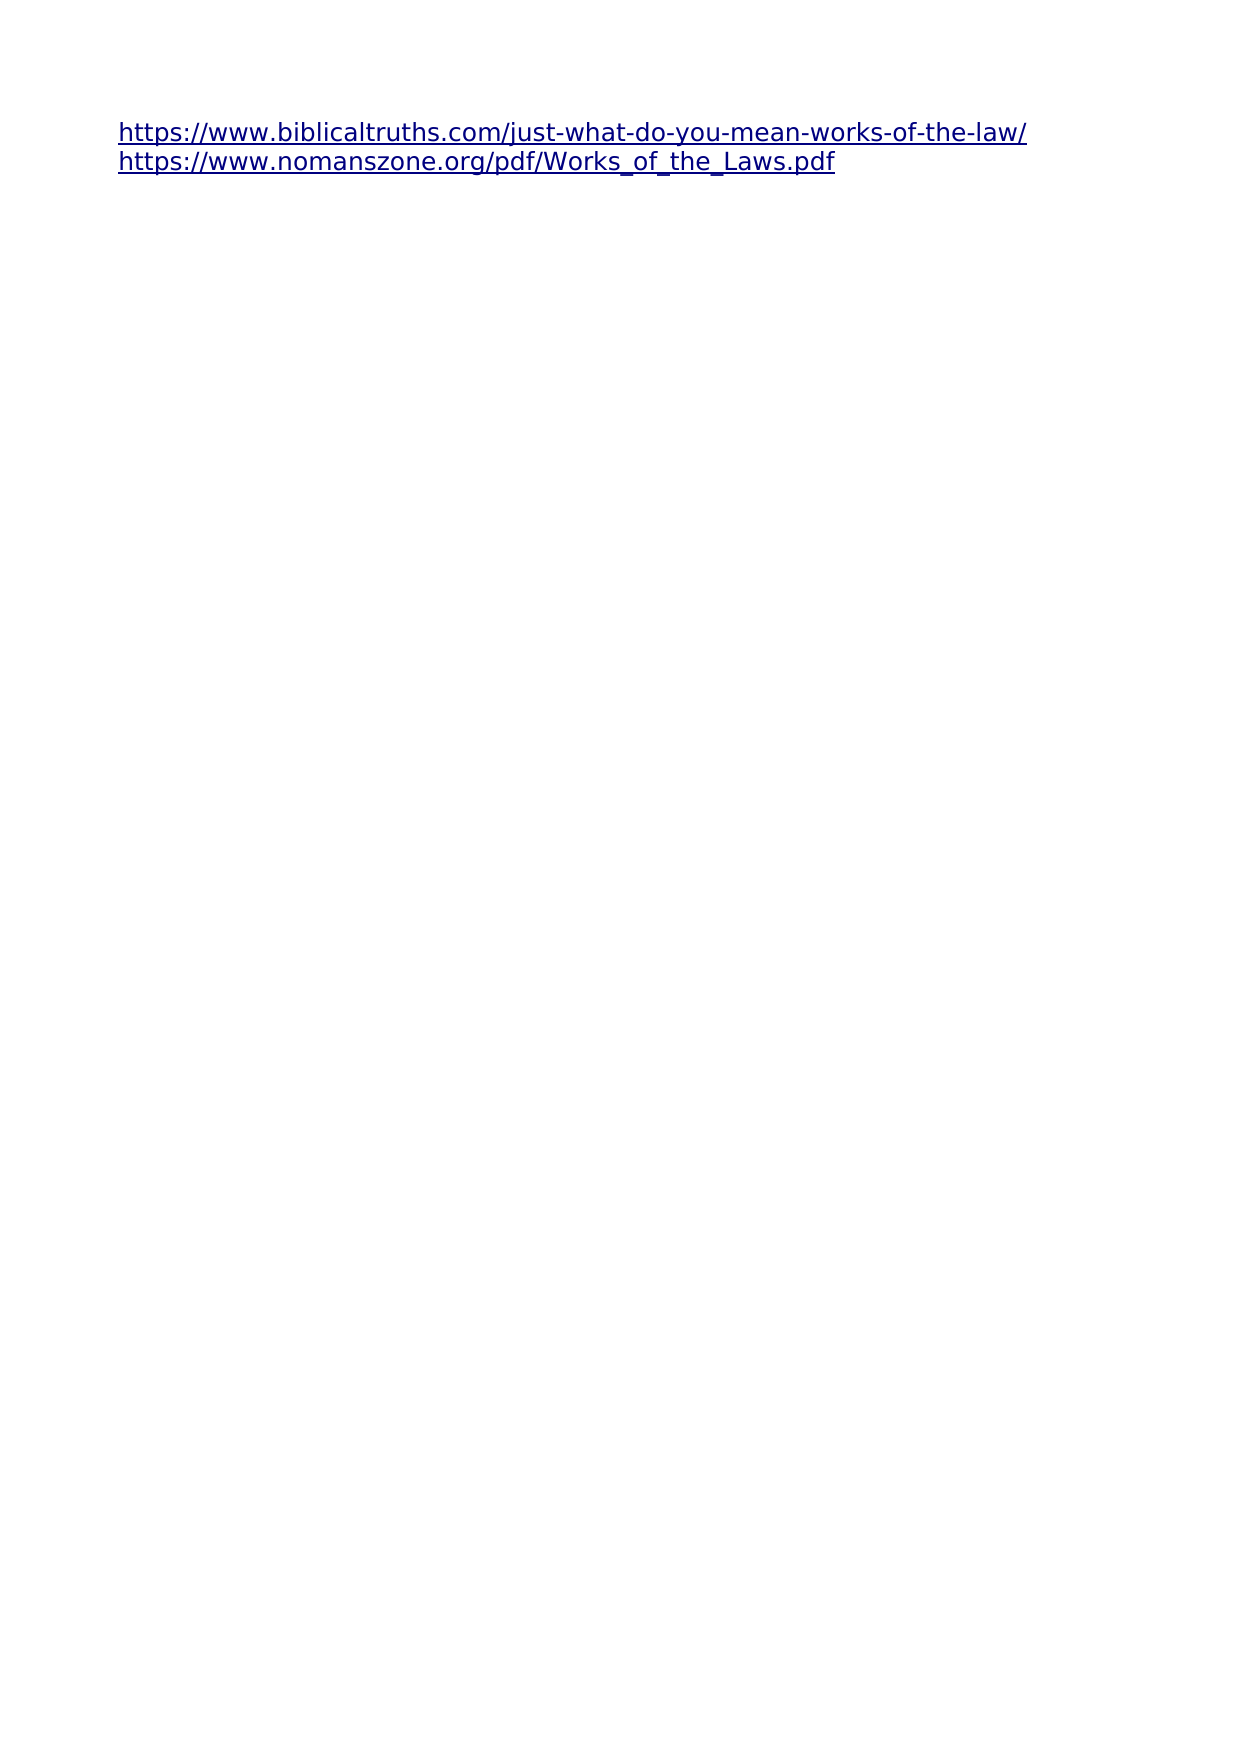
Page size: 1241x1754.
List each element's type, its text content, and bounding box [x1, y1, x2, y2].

text https://www.biblicaltruths.com/just-what-do-you-mean-works-of-the-law/ https://www.nomanszone.org/pdf/Works_of_the_Laws.pdf [118, 118, 1122, 176]
